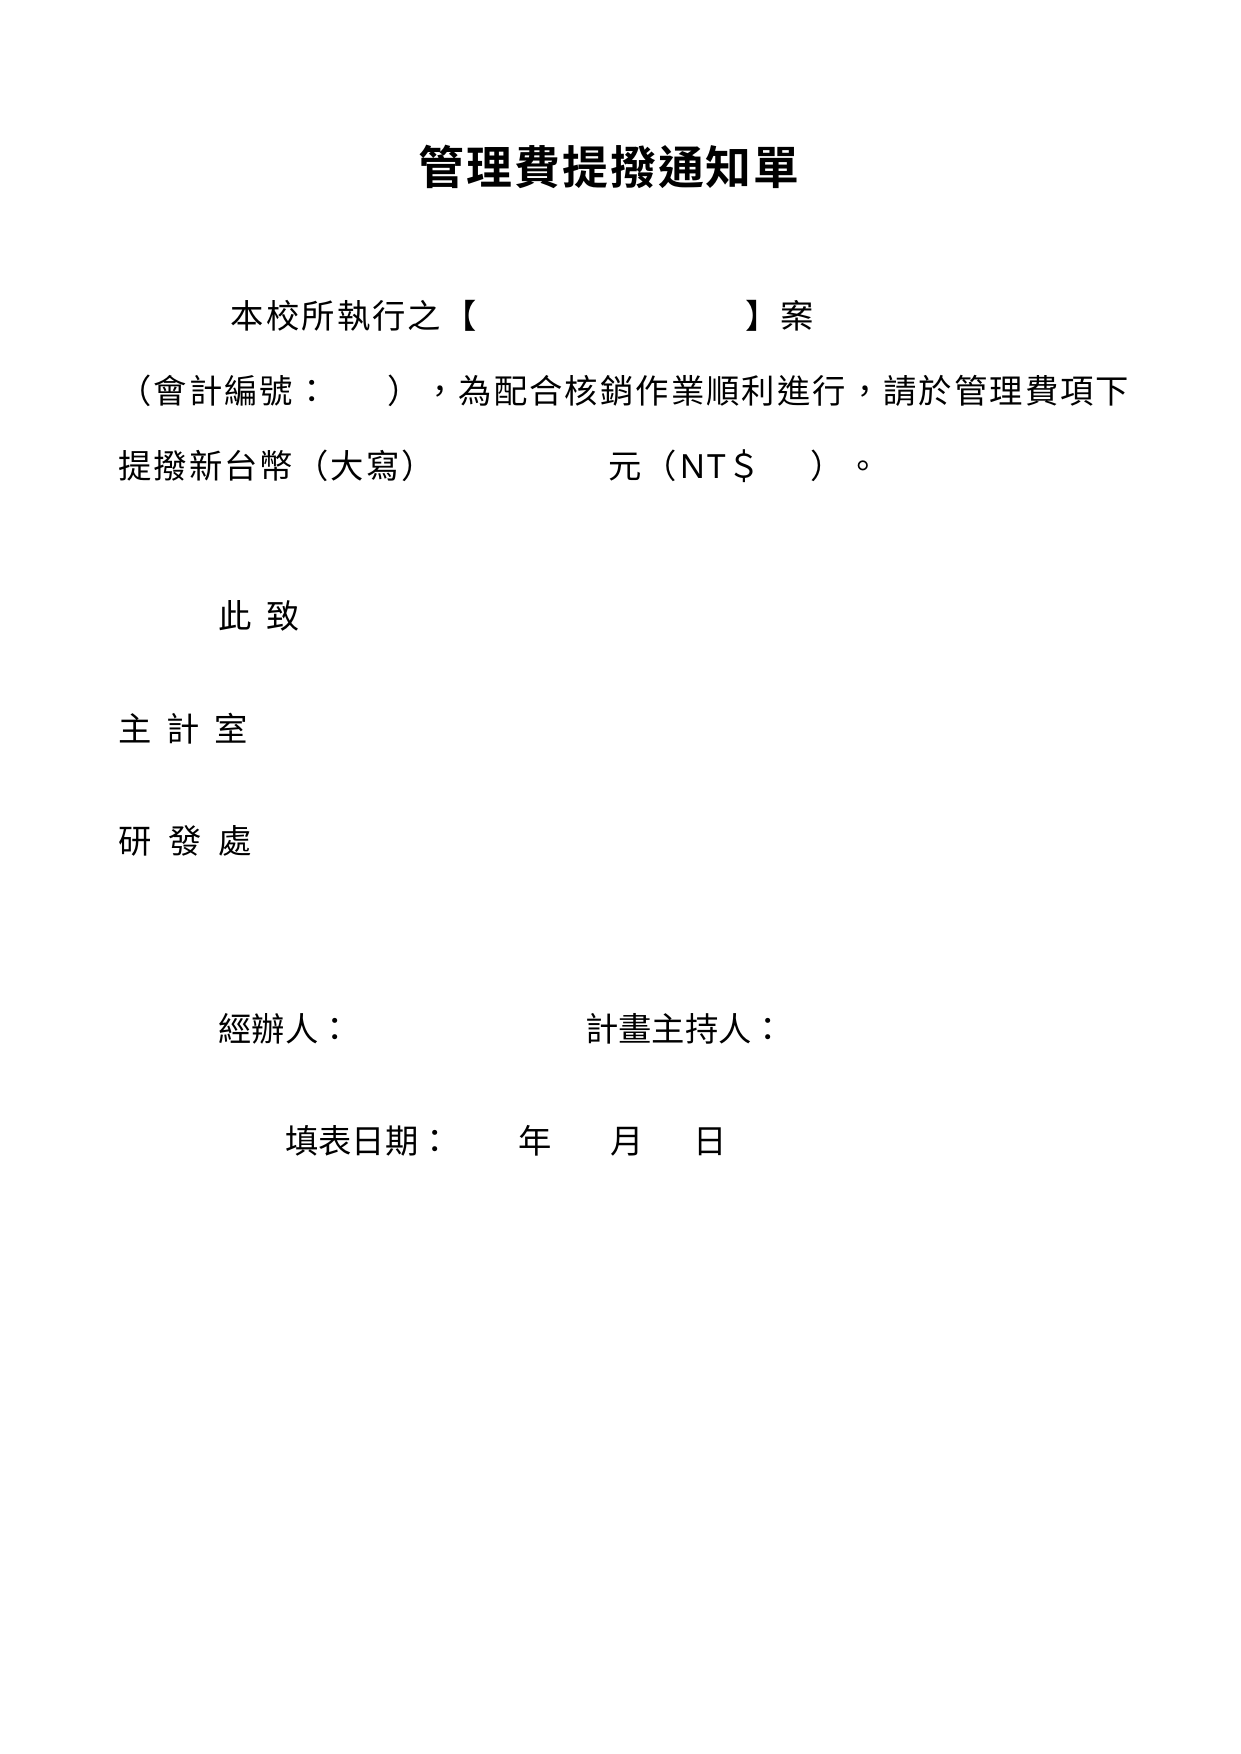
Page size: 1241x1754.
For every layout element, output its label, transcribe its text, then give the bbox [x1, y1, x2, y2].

text 管理費提撥通知單 [118, 127, 1140, 202]
text 填表日期： 年 月 日 [43, 1102, 1140, 1177]
text 研 發 處 [118, 802, 1140, 877]
text 經辦人： 計畫主持人： [43, 989, 1140, 1064]
text 主 計 室 [118, 689, 1140, 764]
text 本校所執行之【 】案 （會計編號： ），為配合核銷作業順利進行，請於管理費項下提撥新台幣（大寫） 元（NT＄ ）。 [118, 277, 1140, 502]
text 此 致 [118, 577, 1140, 652]
